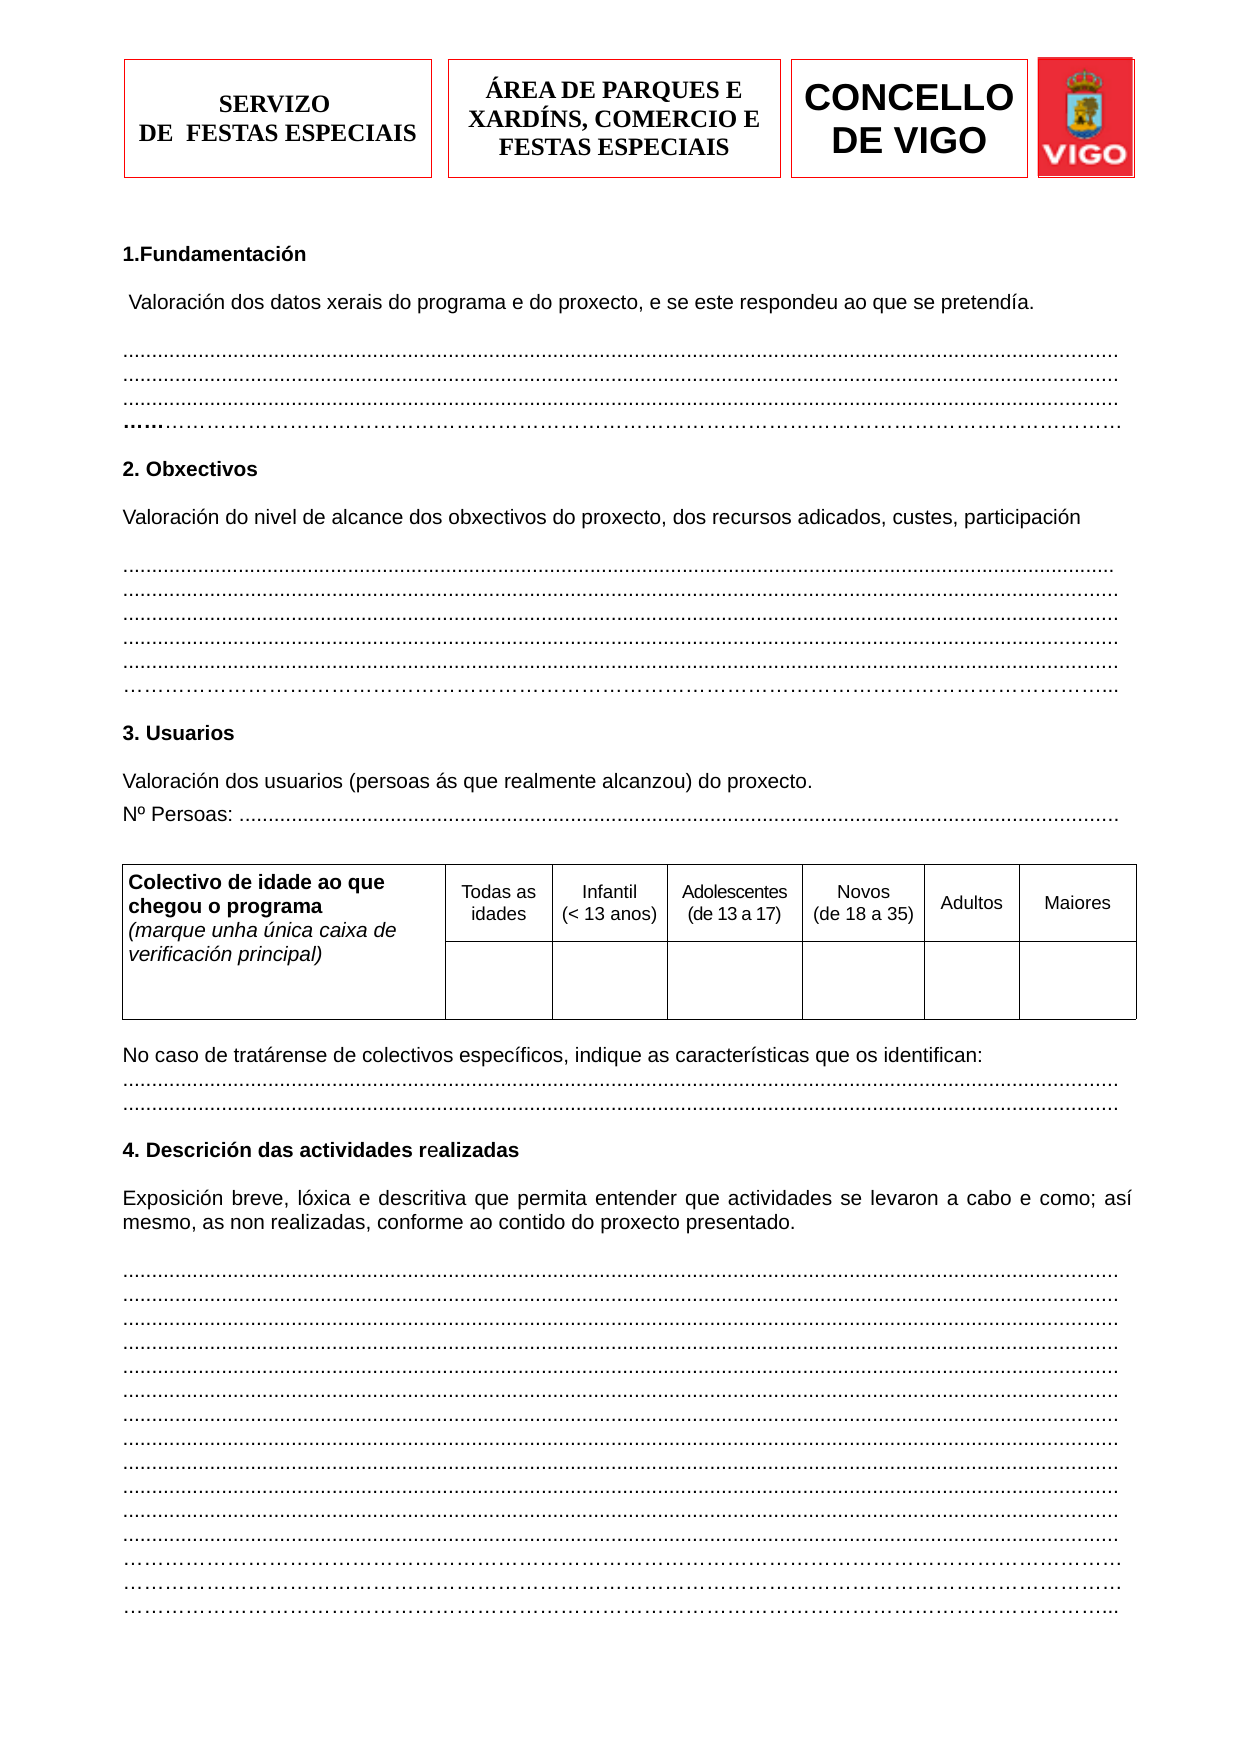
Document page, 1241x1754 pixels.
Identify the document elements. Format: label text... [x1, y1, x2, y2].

text 3. Usuarios [122, 721, 1134, 745]
text ……………………………………………………………………………………………………………………………… [122, 409, 1134, 433]
text ……………………………………………………………………………………………………………………………... [122, 673, 1134, 697]
table_cell [803, 942, 924, 1018]
table_cell [668, 942, 802, 1018]
text Exposición breve, lóxica e descritiva que permita entender que actividades se levaron a cabo e como; así mesmo, as non realizadas, conforme ao contido do proxecto presentado. [122, 1186, 1134, 1234]
table_header Adultos [925, 865, 1019, 941]
table_header Adolescentes (de 13 a 17) [668, 865, 802, 941]
text No caso de tratárense de colectivos específicos, indique as características que os identifican: [122, 1042, 1134, 1066]
text 2. Obxectivos [122, 457, 1134, 481]
table_header Maiores [1020, 865, 1136, 941]
table_cell [446, 942, 552, 1018]
picture [1039, 60, 1133, 176]
text ............................................................................................................................................................................ [122, 553, 1134, 577]
table_cell [1020, 942, 1136, 1018]
table_header Novos (de 18 a 35) [803, 865, 924, 941]
table_cell [925, 942, 1019, 1018]
text Valoración dos usuarios (persoas ás que realmente alcanzou) do proxecto. [122, 769, 1134, 793]
text Valoración do nivel de alcance dos obxectivos do proxecto, dos recursos adicados, custes, participación [122, 505, 1134, 529]
table_cell [553, 942, 667, 1018]
table_header Infantil (< 13 anos) [553, 865, 667, 941]
list 1.Fundamentación [122, 242, 1134, 266]
text Nº Persoas: [122, 801, 1134, 825]
text ……………………………………………………………………………………………………………………………………………………………………………………………………………………………………………………………………………………………………………………………………………………………………………………………... [122, 1546, 1134, 1617]
list Valoración dos datos xerais do programa e do proxecto, e se este respondeu ao que se pretendía. [122, 289, 1134, 313]
text 4. Descrición das actividades realizadas [122, 1138, 1134, 1162]
table_header Todas as idades [446, 865, 552, 941]
table_header Colectivo de idade ao que chegou o programa (marque unha única caixa de verificación principal) [123, 865, 445, 1018]
